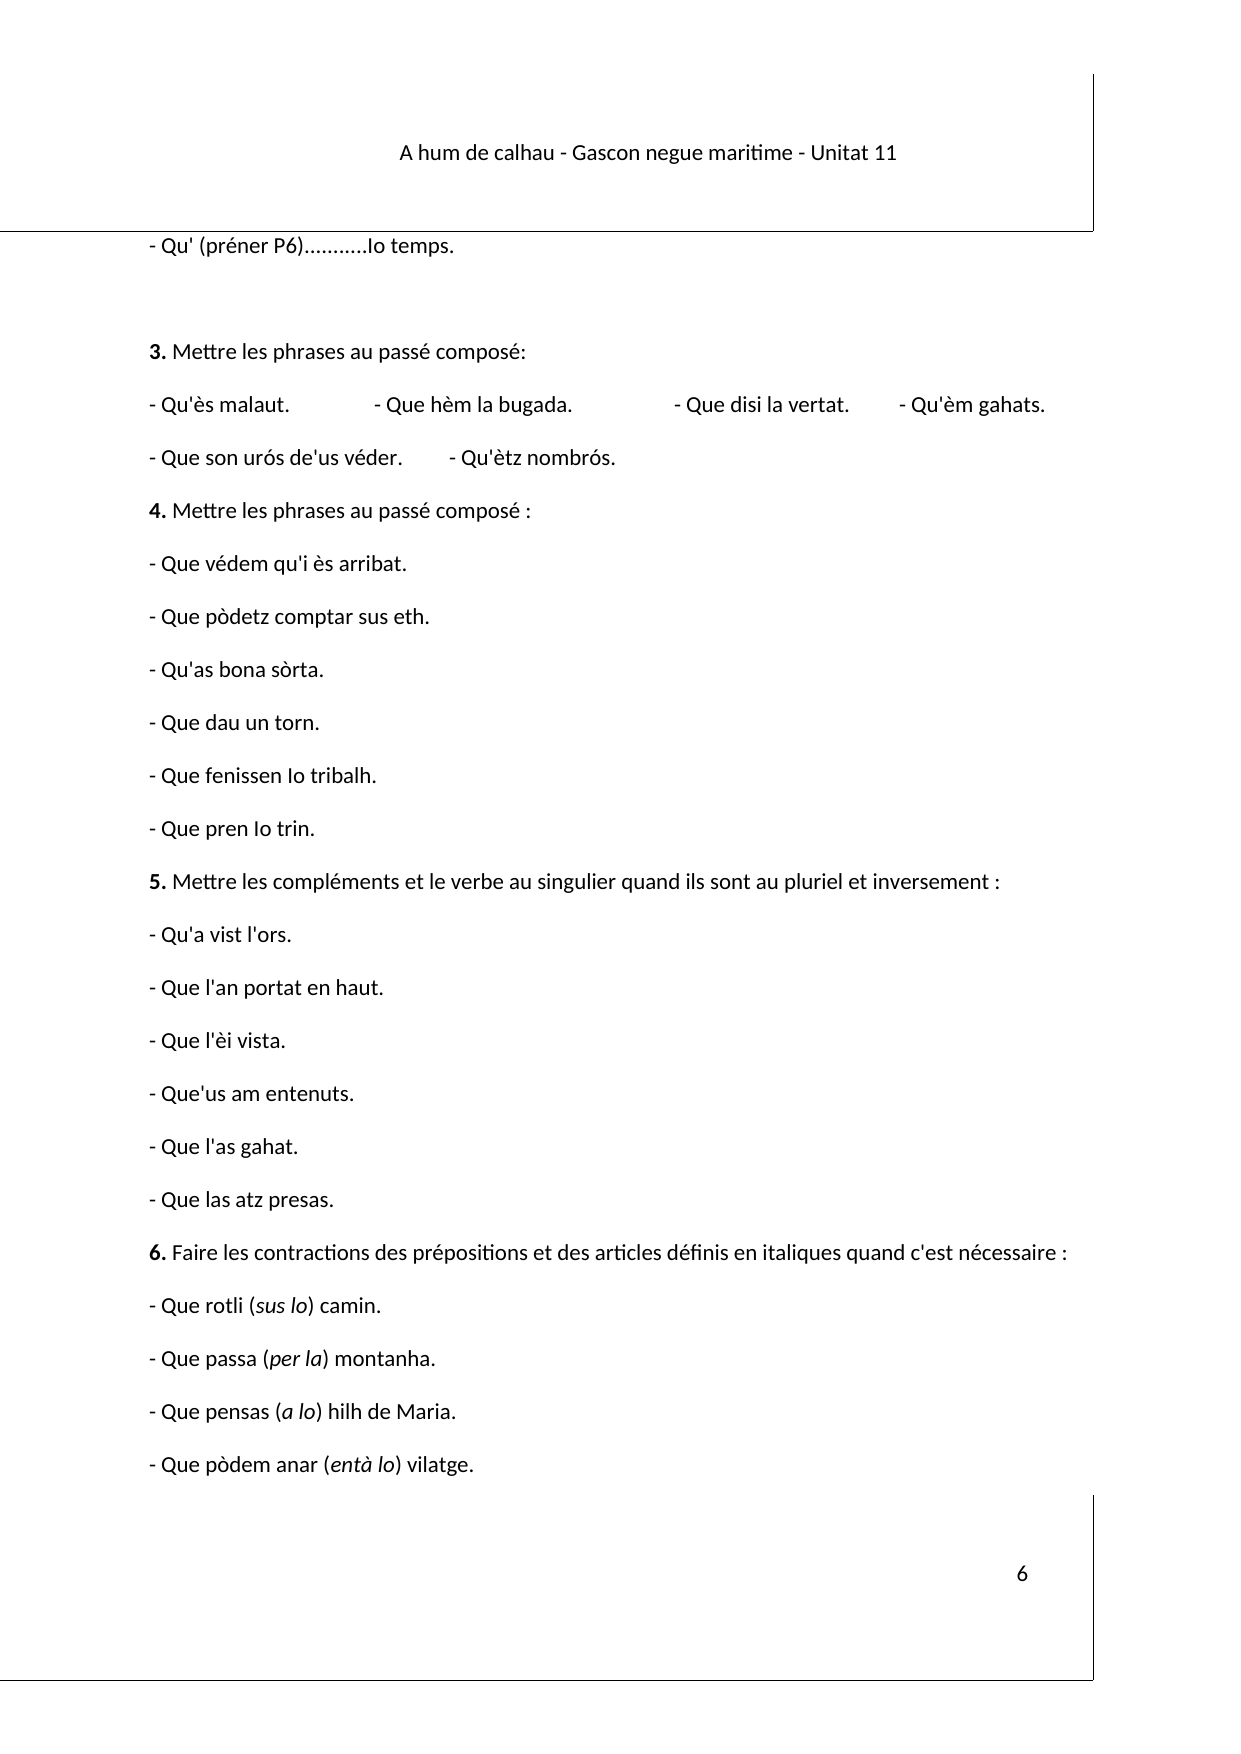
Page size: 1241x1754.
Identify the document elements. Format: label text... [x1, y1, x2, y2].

text - Que fenissen Io tribalh. [149, 761, 1093, 789]
text - Que pòdem anar (entà lo) vilatge. [149, 1451, 1093, 1478]
text - Qu'as bona sòrta. [149, 655, 1093, 683]
text 3. Mettre les phrases au passé composé: [149, 337, 1093, 365]
text 5. Mettre les compléments et le verbe au singulier quand ils sont au pluriel et inversement : [149, 867, 1093, 895]
text - Que pensas (a lo) hilh de Maria. [149, 1397, 1093, 1426]
text - Que védem qu'i ès arribat. [149, 549, 1093, 577]
text - Que l'èi vista. [149, 1026, 1093, 1054]
text - Qu' (préner P6)...........Io temps. [149, 231, 1093, 259]
text - Que dau un torn. [149, 708, 1093, 736]
text - Que rotli (sus lo) camin. [149, 1291, 1093, 1319]
text - Que pren Io trin. [149, 814, 1093, 842]
text 4. Mettre les phrases au passé composé : [149, 496, 1093, 524]
text - Que passa (per la) montanha. [149, 1344, 1093, 1372]
text - Qu'a vist l'ors. [149, 920, 1093, 948]
text - Que son urós de'us véder. - Qu'ètz nombrós. [149, 443, 1093, 471]
text - Que'us am entenuts. [149, 1079, 1093, 1107]
text - Qu'ès malaut. - Que hèm la bugada. - Que disi la vertat. - Qu'èm gahats. [149, 390, 1093, 418]
text - Que l'as gahat. [149, 1132, 1093, 1160]
text 6. Faire les contractions des prépositions et des articles définis en italiques quand c'est nécessaire : [149, 1238, 1093, 1266]
text - Que pòdetz comptar sus eth. [149, 602, 1093, 630]
text - Que l'an portat en haut. [149, 973, 1093, 1001]
text - Que las atz presas. [149, 1185, 1093, 1213]
